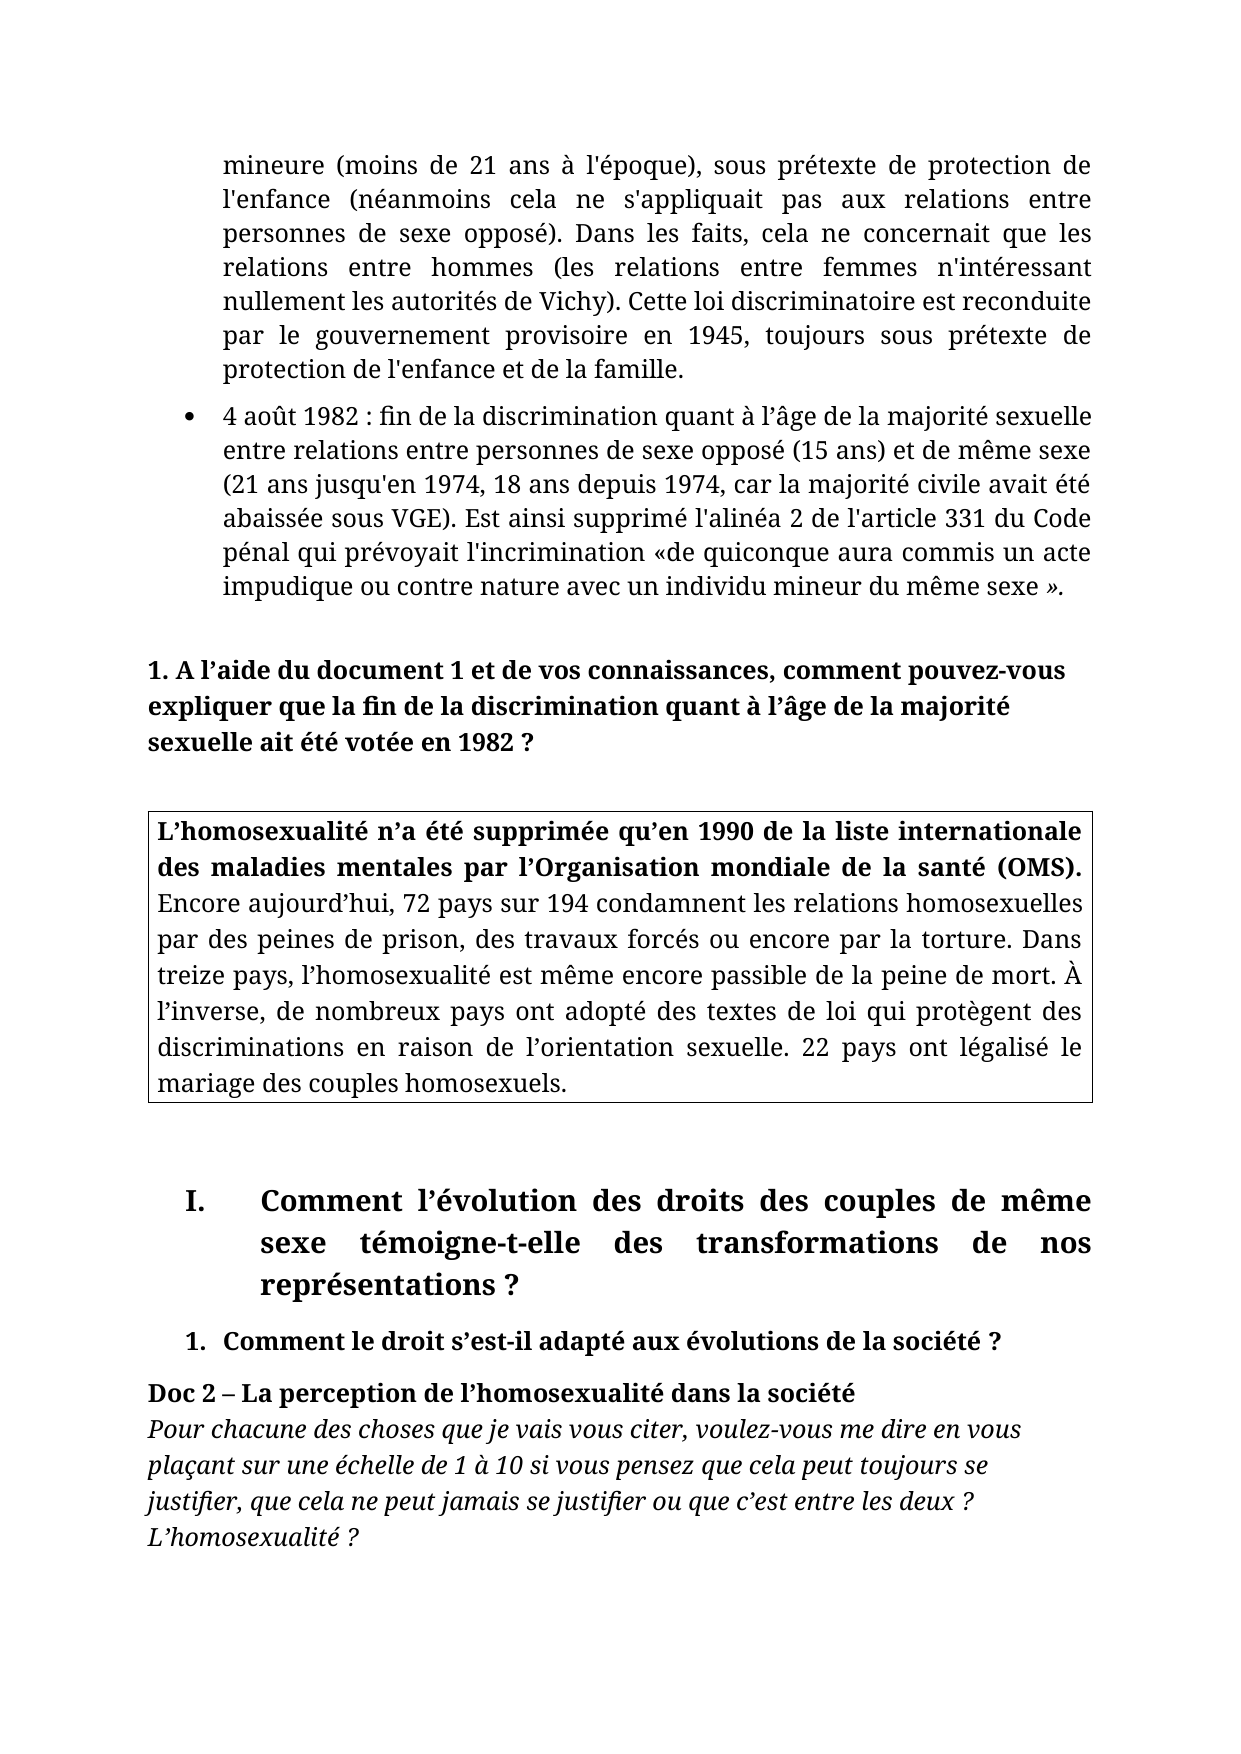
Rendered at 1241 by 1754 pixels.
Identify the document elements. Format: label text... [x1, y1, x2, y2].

list mineure (moins de 21 ans à l'époque), sous prétexte de protection de l'enfance (néanmoins cela ne s'appliquait pas aux relations entre personnes de sexe opposé). Dans les faits, cela ne concernait que les relations entre hommes (les relations entre femmes n'intéressant nullement les autorités de Vichy). Cette loi discriminatoire est reconduite par le gouvernement provisoire en 1945, toujours sous prétexte de protection de l'enfance et de la famille. [185, 148, 1093, 386]
text L’homosexualité n’a été supprimée qu’en 1990 de la liste internationale des maladies mentales par l’Organisation mondiale de la santé (OMS). Encore aujourd’hui, 72 pays sur 194 condamnent les relations homosexuelles par des peines de prison, des travaux forcés ou encore par la torture. Dans treize pays, l’homosexualité est même encore passible de la peine de mort. À l’inverse, de nombreux pays ont adopté des textes de loi qui protègent des discriminations en raison de l’orientation sexuelle. 22 pays ont légalisé le mariage des couples homosexuels. [149, 812, 1092, 1102]
list Comment le droit s’est-il adapté aux évolutions de la société ? [185, 1323, 1093, 1357]
list Comment l’évolution des droits des couples de même sexe témoigne-t-elle des transformations de nos représentations ? [185, 1181, 1093, 1304]
list 4 août 1982 : fin de la discrimination quant à l’âge de la majorité sexuelle entre relations entre personnes de sexe opposé (15 ans) et de même sexe (21 ans jusqu'en 1974, 18 ans depuis 1974, car la majorité civile avait été abaissée sous VGE). Est ainsi supprimé l'alinéa 2 de l'article 331 du Code pénal qui prévoyait l'incrimination «de quiconque aura commis un acte impudique ou contre nature avec un individu mineur du même sexe ». [185, 398, 1093, 603]
text 1. A l’aide du document 1 et de vos connaissances, comment pouvez-vous expliquer que la fin de la discrimination quant à l’âge de la majorité sexuelle ait été votée en 1982 ? [148, 653, 1093, 759]
text Doc 2 – La perception de l’homosexualité dans la société [148, 1376, 1093, 1410]
text Pour chacune des choses que je vais vous citer, voulez-vous me dire en vous plaçant sur une échelle de 1 à 10 si vous pensez que cela peut toujours se justifier, que cela ne peut jamais se justifier ou que c’est entre les deux ? L’homosexualité ? [148, 1412, 1093, 1554]
